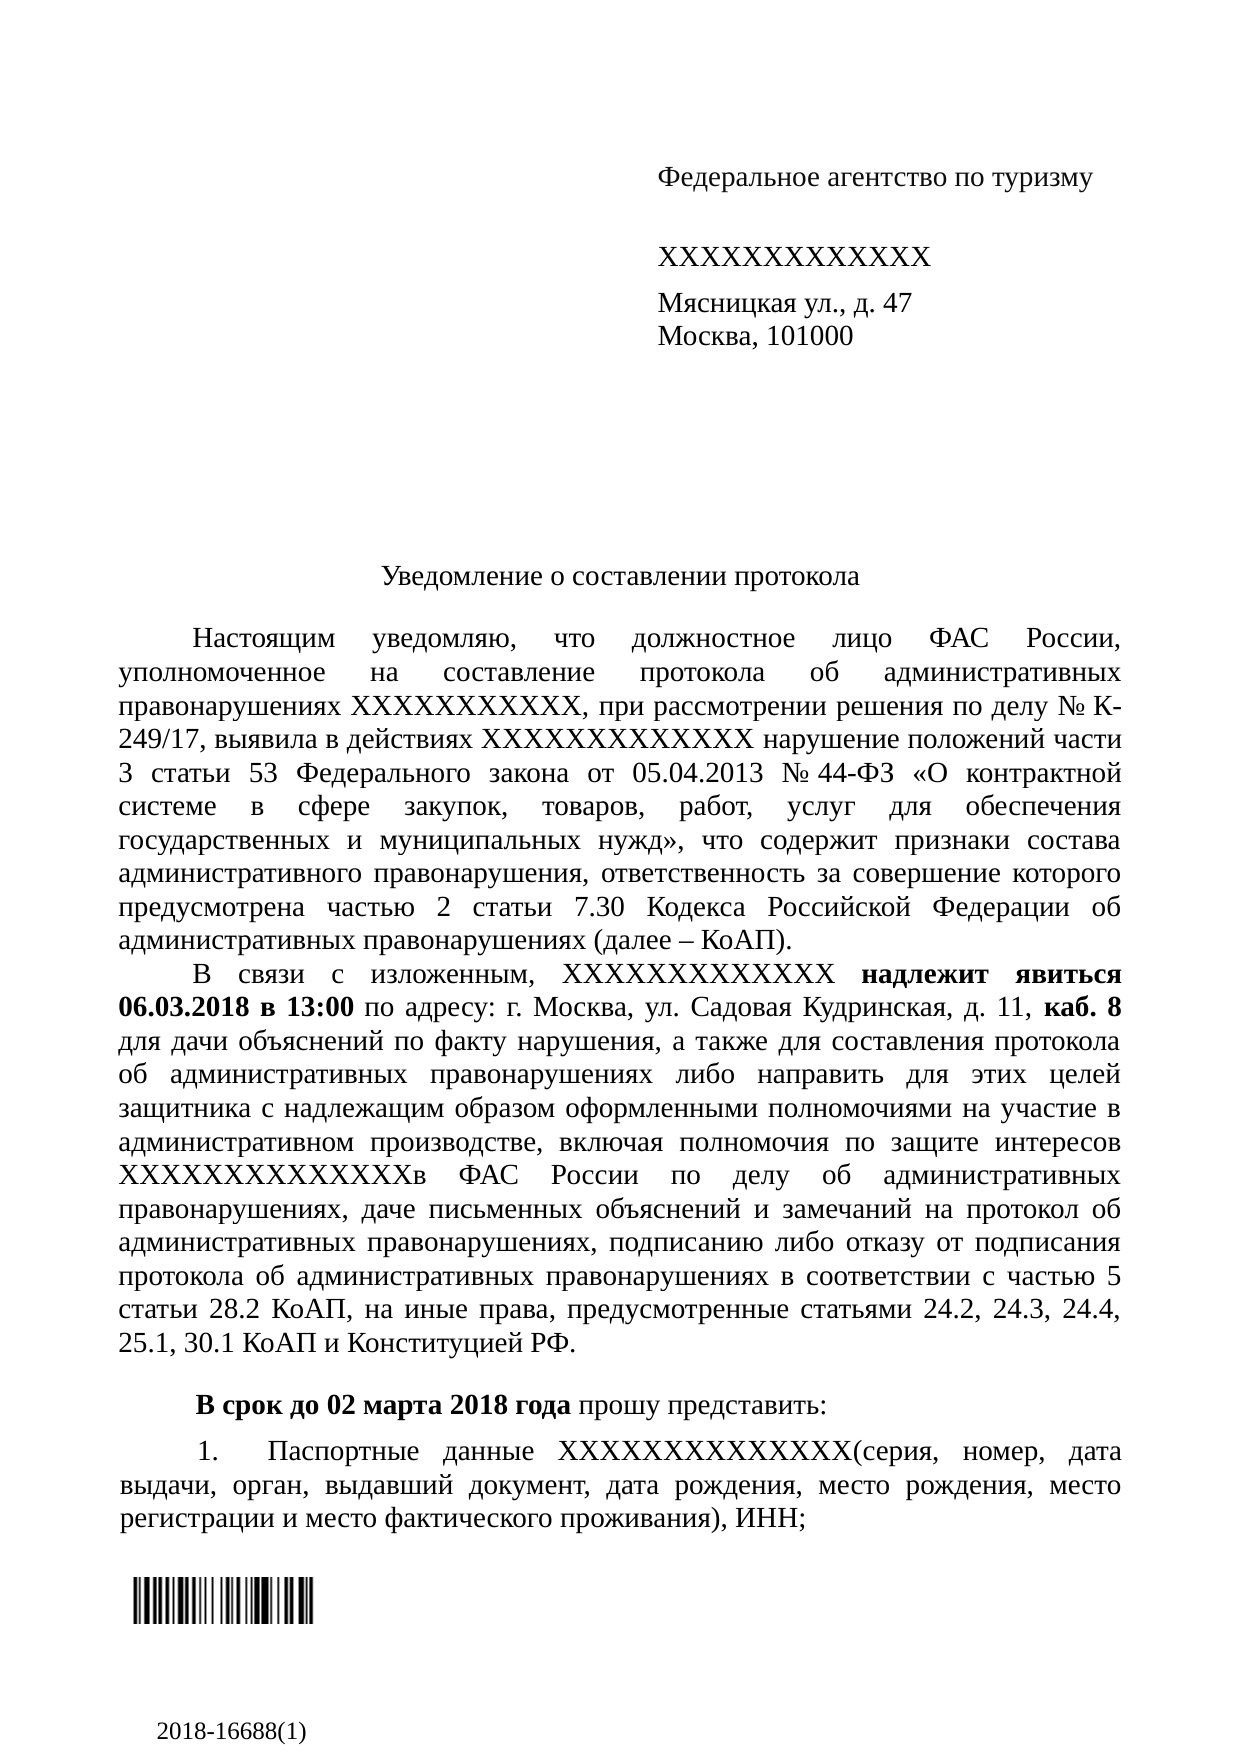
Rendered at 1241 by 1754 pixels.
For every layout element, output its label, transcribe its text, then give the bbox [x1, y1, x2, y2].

text В срок до 02 марта 2018 года прошу представить: [118, 1387, 1122, 1421]
text Мясницкая ул., д. 47 [657, 285, 1122, 318]
text В связи с изложенным, XXXXXXXXXXXXX надлежит явиться 06.03.2018 в 13:00 по адресу: г. Москва, ул. Садовая Кудринская, д. 11, каб. 8 для дачи объяснений по факту нарушения, а также для составления протокола об административных правонарушениях либо направить для этих целей защитника с надлежащим образом оформленными полномочиями на участие в административном производстве, включая полномочия по защите интересов XXXXXXXXXXXXXXв ФАС России по делу об административных правонарушениях, даче письменных объяснений и замечаний на протокол об административных правонарушениях, подписанию либо отказу от подписания протокола об административных правонарушениях в соответствии с частью 5 статьи 28.2 КоАП, на иные права, предусмотренные статьями 24.2, 24.3, 24.4, 25.1, 30.1 КоАП и Конституцией РФ. [118, 956, 1122, 1358]
text Москва, 101000 [657, 318, 1122, 352]
text Федеральное агентство по туризму [657, 159, 1122, 193]
picture [118, 1577, 331, 1624]
text XXXXXXXXXXXXX [657, 239, 1122, 272]
list Паспортные данные XXXXXXXXXXXXXX(серия, номер, дата выдачи, орган, выдавший документ, дата рождения, место рождения, место регистрации и место фактического проживания), ИНН; [119, 1433, 1122, 1534]
text Настоящим уведомляю, что должностное лицо ФАС России, уполномоченное на составление протокола об административных правонарушениях XXXXXXXXXXX, при рассмотрении решения по делу № К-249/17, выявила в действиях XXXXXXXXXXXXX нарушение положений части 3 статьи 53 Федерального закона от 05.04.2013 № 44-ФЗ «О контрактной системе в сфере закупок, товаров, работ, услуг для обеспечения государственных и муниципальных нужд», что содержит признаки состава административного правонарушения, ответственность за совершение которого предусмотрена частью 2 статьи 7.30 Кодекса Российской Федерации об административных правонарушениях (далее – КоАП). [118, 621, 1122, 956]
text Уведомление о составлении протокола [118, 558, 1122, 592]
